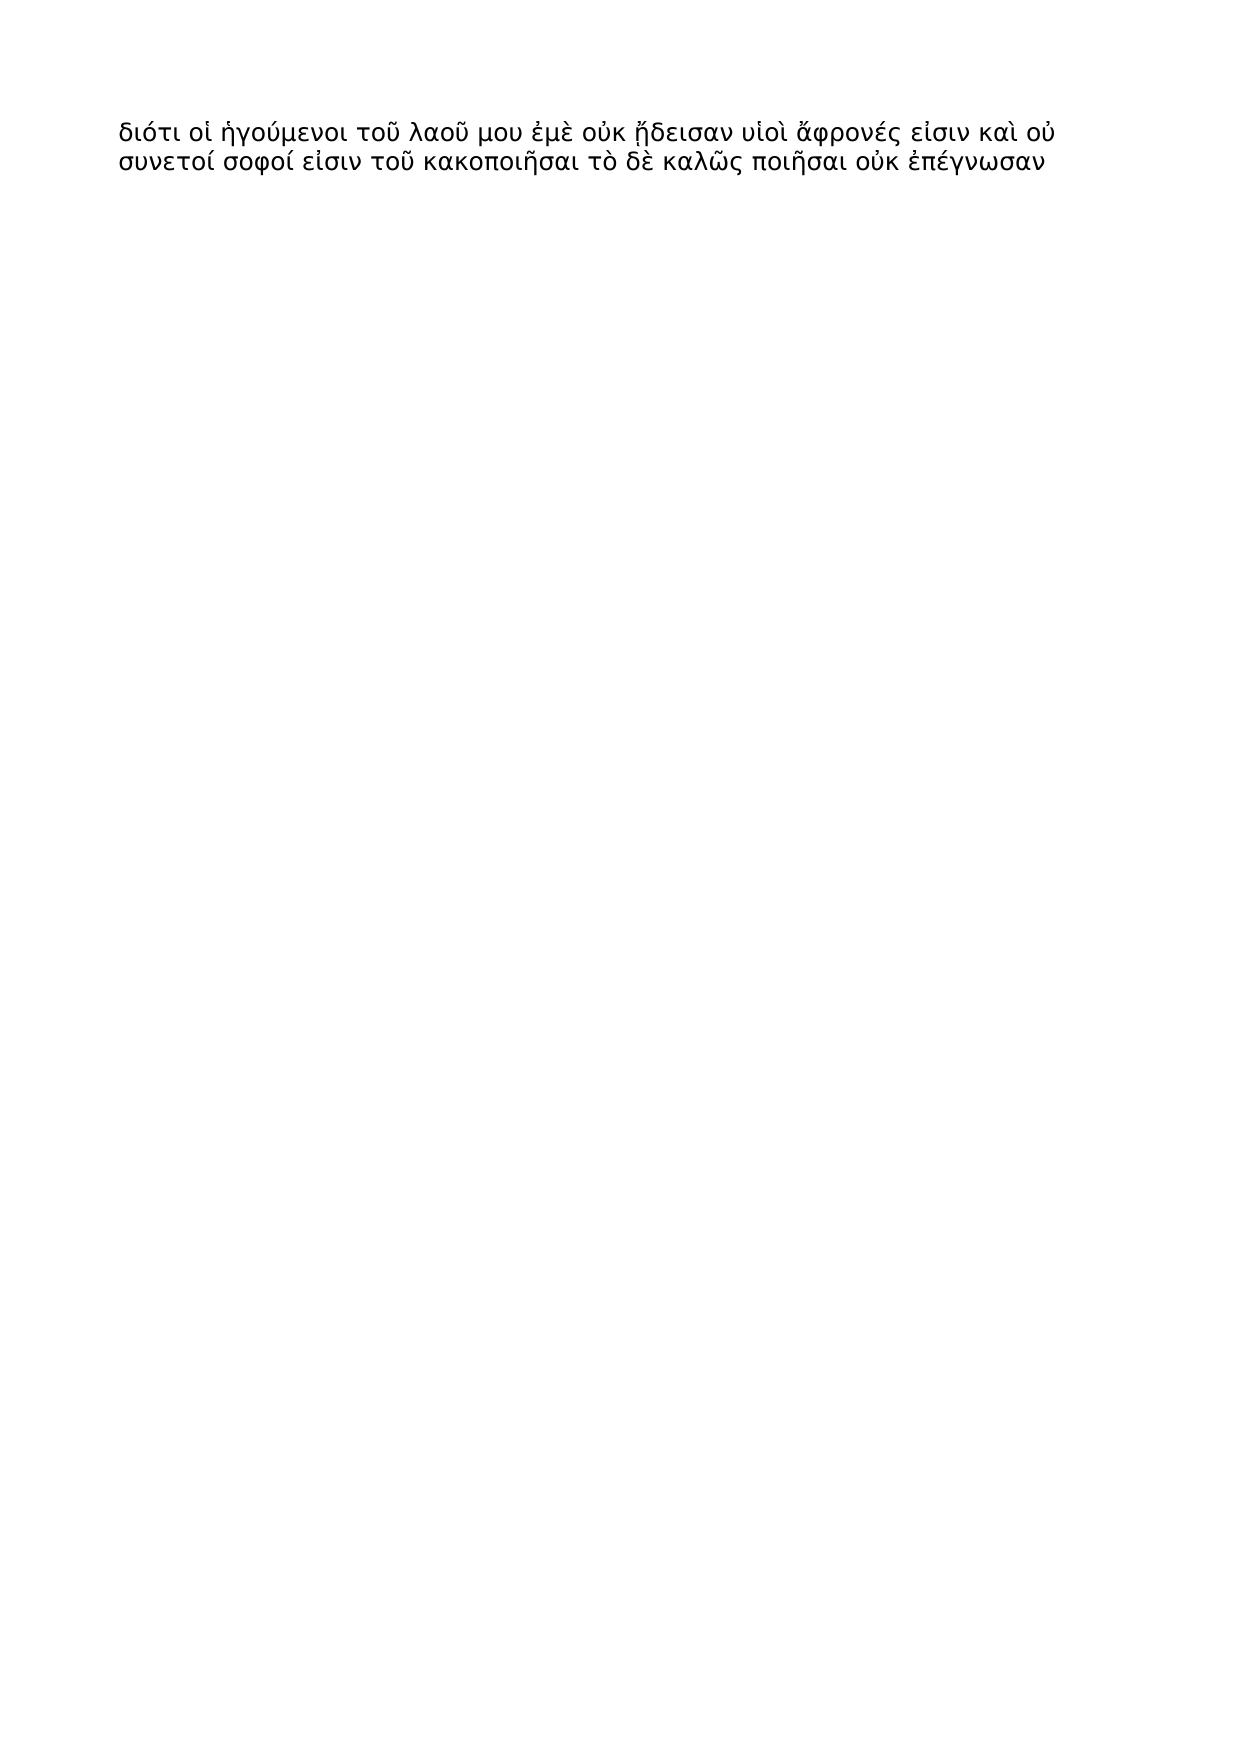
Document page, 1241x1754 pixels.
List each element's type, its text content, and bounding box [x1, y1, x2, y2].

text διότι οἱ ἡγούμενοι τοῦ λαοῦ μου ἐμὲ οὐκ ᾔδεισαν υἱοὶ ἄφρονές εἰσιν καὶ οὐ συνετοί σοφοί εἰσιν τοῦ κακοποιῆσαι τὸ δὲ καλῶς ποιῆσαι οὐκ ἐπέγνωσαν [118, 118, 1122, 176]
